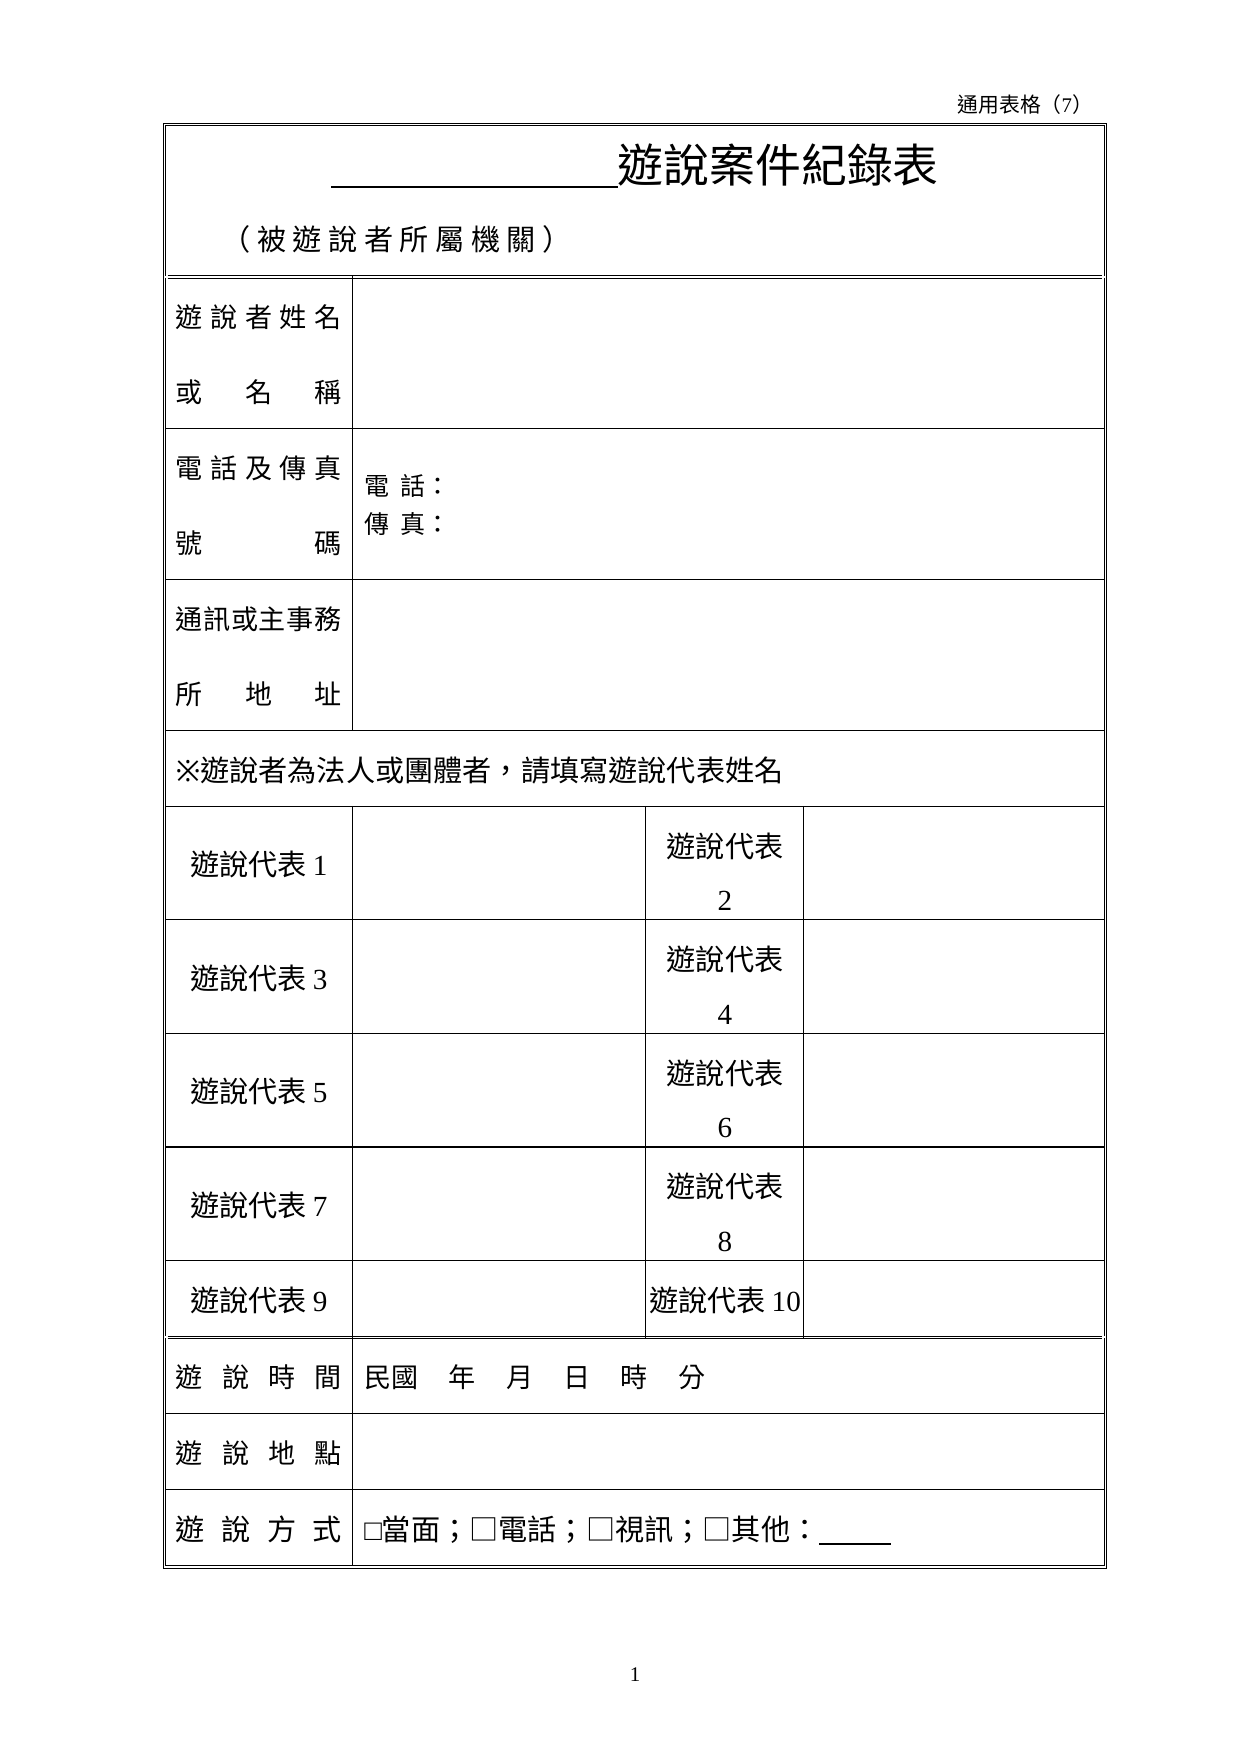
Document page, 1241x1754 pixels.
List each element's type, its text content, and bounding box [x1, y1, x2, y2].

table_cell [804, 807, 1104, 919]
table_cell 遊說代表1 [166, 807, 352, 919]
table_cell [353, 275, 1105, 428]
table_cell [804, 1034, 1104, 1146]
table_cell [353, 580, 1104, 730]
table_cell [353, 1034, 645, 1146]
table_cell [353, 1261, 645, 1336]
table_cell 電 話： 傳 真： [353, 429, 1104, 579]
table_cell [353, 920, 645, 1033]
table_cell 遊說地點 [166, 1414, 352, 1489]
table_cell 遊說代表4 [646, 920, 803, 1033]
table_cell [804, 920, 1104, 1033]
table_cell 遊說代表10 [646, 1261, 803, 1336]
table_cell [804, 1148, 1104, 1260]
table_cell 遊說代表2 [646, 807, 803, 919]
table_cell [353, 807, 645, 919]
table_cell [804, 1261, 1104, 1336]
table_cell 遊說代表7 [166, 1148, 352, 1260]
table_cell [353, 1414, 1104, 1489]
table_cell 通訊或主事務所地址 [166, 580, 352, 730]
table_cell 遊說者姓名 或名稱 [164, 275, 352, 428]
table_cell [353, 1148, 645, 1260]
table_cell 遊說時間 [164, 1336, 352, 1413]
table_cell 遊說代表3 [166, 920, 352, 1033]
table_cell 遊說代表9 [166, 1261, 352, 1336]
table_cell 遊說代表6 [646, 1034, 803, 1146]
table_header 遊說案件紀錄表 （ 被 遊 說 者 所 屬 機 關 ） [166, 126, 1104, 275]
table_cell 民國 年 月 日 時 分 [353, 1336, 1105, 1413]
table_cell ※遊說者為法人或團體者，請填寫遊說代表姓名 [166, 731, 1104, 806]
table_cell 遊說方式 [166, 1490, 352, 1565]
table_cell 遊說代表5 [166, 1034, 352, 1146]
table_cell 電話及傳真 號碼 [166, 429, 352, 579]
table_cell □當面；□電話；□視訊；□其他： [353, 1490, 1104, 1565]
table_cell 遊說代表8 [646, 1148, 803, 1260]
